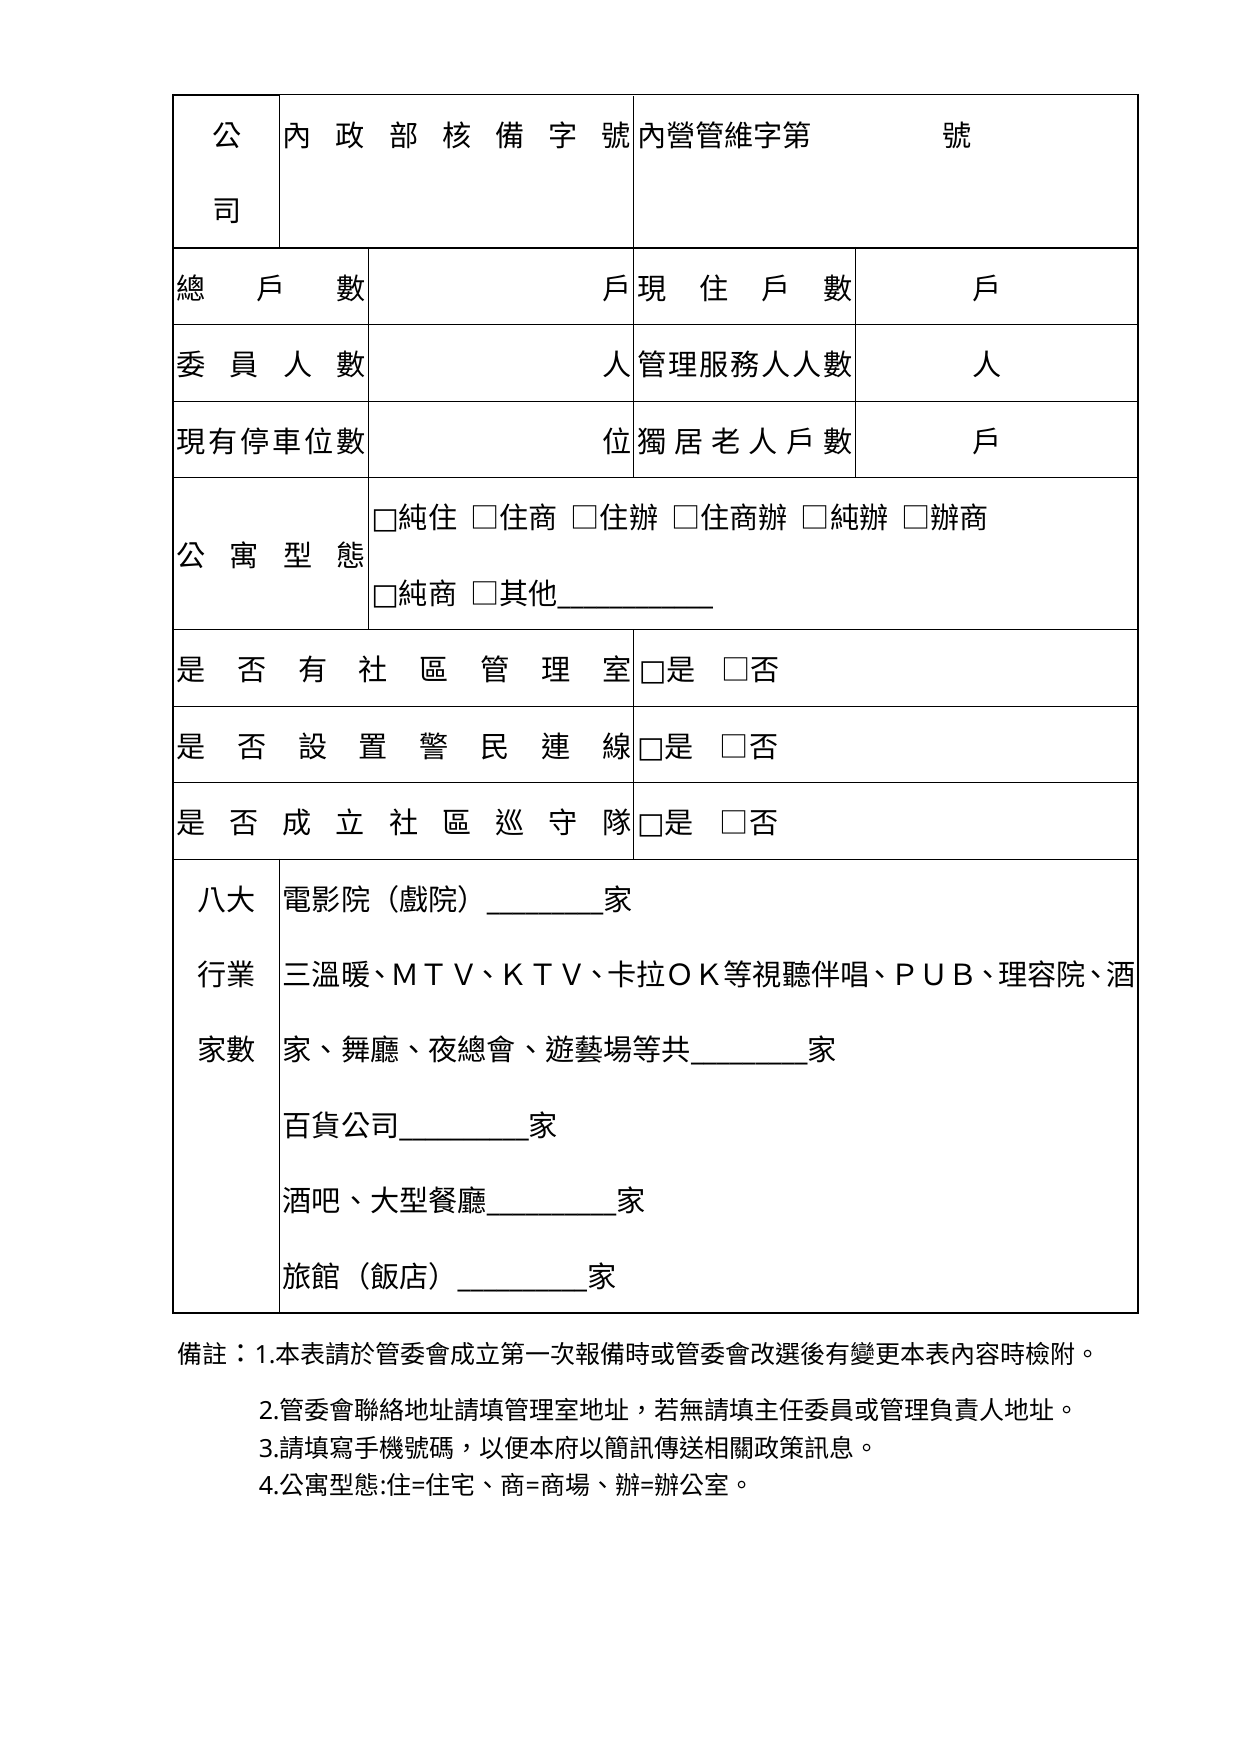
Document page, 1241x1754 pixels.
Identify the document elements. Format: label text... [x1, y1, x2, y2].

table_cell 公寓型態 [174, 478, 368, 629]
table_cell 內政部核備字號 [280, 95, 634, 247]
table_cell 是否有社區管理室 [174, 630, 633, 706]
table_cell 是否成立社區巡守隊 [174, 783, 633, 858]
text 備註：1.本表請於管委會成立第一次報備時或管委會改選後有變更本表內容時檢附。 [177, 1314, 1152, 1389]
text 2.管委會聯絡地址請填管理室地址，若無請填主任委員或管理負責人地址。 [258, 1389, 1152, 1427]
text 3.請填寫手機號碼，以便本府以簡訊傳送相關政策訊息。 [258, 1427, 1152, 1465]
table_cell 人 [369, 325, 633, 401]
table_cell 內營管維字第 號 [634, 95, 1137, 247]
table_cell 獨居老人戶數 [634, 402, 855, 477]
table_cell 位 [369, 402, 633, 477]
table_cell 戶 [856, 402, 1137, 477]
table_cell □是 □否 [634, 630, 1137, 706]
table_cell 現住戶數 [634, 249, 855, 324]
table_cell 管理服務人人數 [634, 325, 855, 401]
table_cell 人 [856, 325, 1137, 401]
text 4.公寓型態:住=住宅、商=商場、辦=辦公室。 [258, 1465, 1152, 1503]
table_cell 八大 行業 家數 [174, 860, 279, 1312]
table_cell 現有停車位數 [174, 402, 368, 477]
table_cell 是否設置警民連線 [174, 707, 633, 782]
table_cell 委員人數 [174, 325, 368, 401]
table_cell 戶 [369, 249, 633, 324]
table_cell 電影院（戲院）_________家 三溫暖、ＭＴＶ、ＫＴＶ、卡拉ＯＫ等視聽伴唱、ＰＵＢ、理容院、酒家、舞廳、夜總會、遊藝場等共_________家 百貨公司__________家 酒吧、大型餐廳__________家 旅館（飯店）__________家 [280, 860, 1137, 1312]
table_cell □是 □否 [634, 783, 1137, 858]
table_cell □是 □否 [634, 707, 1137, 782]
table_cell 戶 [856, 249, 1137, 324]
table_cell 總戶數 [174, 249, 368, 324]
table_cell □純住 □住商 □住辦 □住商辦 □純辦 □辦商 □純商 □其他____________ [369, 478, 1137, 629]
table_cell 公 司 [174, 96, 279, 247]
